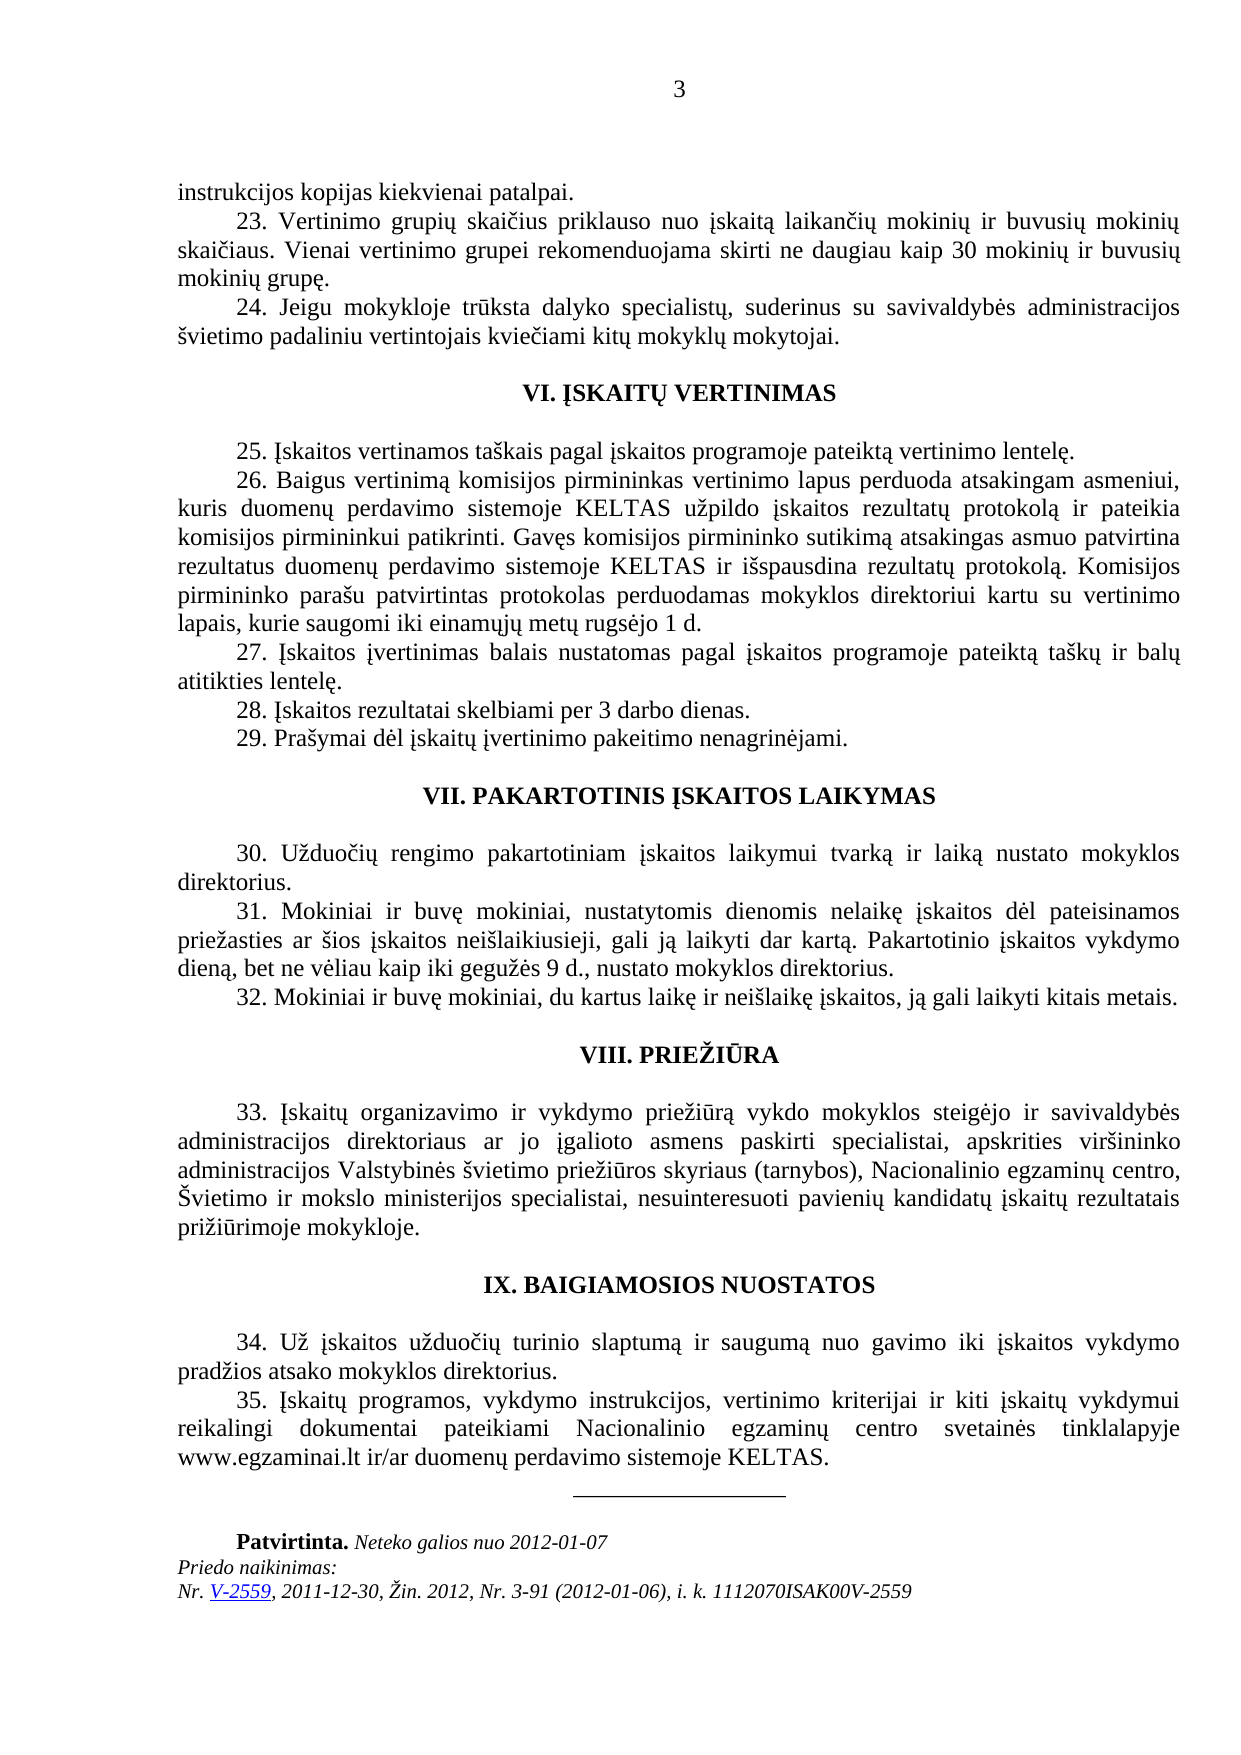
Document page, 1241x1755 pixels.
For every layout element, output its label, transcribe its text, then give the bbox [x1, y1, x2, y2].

text Patvirtinta. Neteko galios nuo 2012-01-07 [177, 1528, 1181, 1555]
text 33. Įskaitų organizavimo ir vykdymo priežiūrą vykdo mokyklos steigėjo ir savivaldybės administracijos direktoriaus ar jo įgalioto asmens paskirti specialistai, apskrities viršininko administracijos Valstybinės švietimo priežiūros skyriaus (tarnybos), Nacionalinio egzaminų centro, Švietimo ir mokslo ministerijos specialistai, nesuinteresuoti pavienių kandidatų įskaitų rezultatais prižiūrimoje mokykloje. [177, 1097, 1181, 1241]
text 28. Įskaitos rezultatai skelbiami per 3 darbo dienas. [177, 695, 1181, 723]
text 25. Įskaitos vertinamos taškais pagal įskaitos programoje pateiktą vertinimo lentelę. [177, 436, 1181, 465]
text 29. Prašymai dėl įskaitų įvertinimo pakeitimo nenagrinėjami. [177, 723, 1181, 752]
text instrukcijos kopijas kiekvienai patalpai. [177, 177, 1181, 206]
text 35. Įskaitų programos, vykdymo instrukcijos, vertinimo kriterijai ir kiti įskaitų vykdymui reikalingi dokumentai pateikiami Nacionalinio egzaminų centro svetainės tinklalapyje www.egzaminai.lt ir/ar duomenų perdavimo sistemoje KELTAS. [177, 1385, 1181, 1471]
text IX. BAIGIAMOSIOS NUOSTATOS [177, 1270, 1181, 1298]
text 31. Mokiniai ir buvę mokiniai, nustatytomis dienomis nelaikę įskaitos dėl pateisinamos priežasties ar šios įskaitos neišlaikiusieji, gali ją laikyti dar kartą. Pakartotinio įskaitos vykdymo dieną, bet ne vėliau kaip iki gegužės 9 d., nustato mokyklos direktorius. [177, 896, 1181, 982]
text 27. Įskaitos įvertinimas balais nustatomas pagal įskaitos programoje pateiktą taškų ir balų atitikties lentelę. [177, 637, 1181, 695]
text VII. PAKARTOTINIS ĮSKAITOS LAIKYMAS [177, 781, 1181, 810]
text 32. Mokiniai ir buvę mokiniai, du kartus laikę ir neišlaikę įskaitos, ją gali laikyti kitais metais. [177, 982, 1181, 1011]
text Nr. V-2559, 2011-12-30, Žin. 2012, Nr. 3-91 (2012-01-06), i. k. 1112070ISAK00V-2559 [177, 1579, 1181, 1603]
text 34. Už įskaitos užduočių turinio slaptumą ir saugumą nuo gavimo iki įskaitos vykdymo pradžios atsako mokyklos direktorius. [177, 1327, 1181, 1385]
text _________________ [177, 1471, 1181, 1500]
text 30. Užduočių rengimo pakartotiniam įskaitos laikymui tvarką ir laiką nustato mokyklos direktorius. [177, 838, 1181, 896]
text Priedo naikinimas: [177, 1555, 1181, 1579]
text 24. Jeigu mokykloje trūksta dalyko specialistų, suderinus su savivaldybės administracijos švietimo padaliniu vertintojais kviečiami kitų mokyklų mokytojai. [177, 292, 1181, 350]
text 23. Vertinimo grupių skaičius priklauso nuo įskaitą laikančių mokinių ir buvusių mokinių skaičiaus. Vienai vertinimo grupei rekomenduojama skirti ne daugiau kaip 30 mokinių ir buvusių mokinių grupę. [177, 206, 1181, 292]
text VI. ĮSKAITŲ VERTINIMAS [177, 378, 1181, 407]
text 26. Baigus vertinimą komisijos pirmininkas vertinimo lapus perduoda atsakingam asmeniui, kuris duomenų perdavimo sistemoje KELTAS užpildo įskaitos rezultatų protokolą ir pateikia komisijos pirmininkui patikrinti. Gavęs komisijos pirmininko sutikimą atsakingas asmuo patvirtina rezultatus duomenų perdavimo sistemoje KELTAS ir išspausdina rezultatų protokolą. Komisijos pirmininko parašu patvirtintas protokolas perduodamas mokyklos direktoriui kartu su vertinimo lapais, kurie saugomi iki einamųjų metų rugsėjo 1 d. [177, 465, 1181, 637]
text VIII. PRIEŽIŪRA [177, 1040, 1181, 1068]
